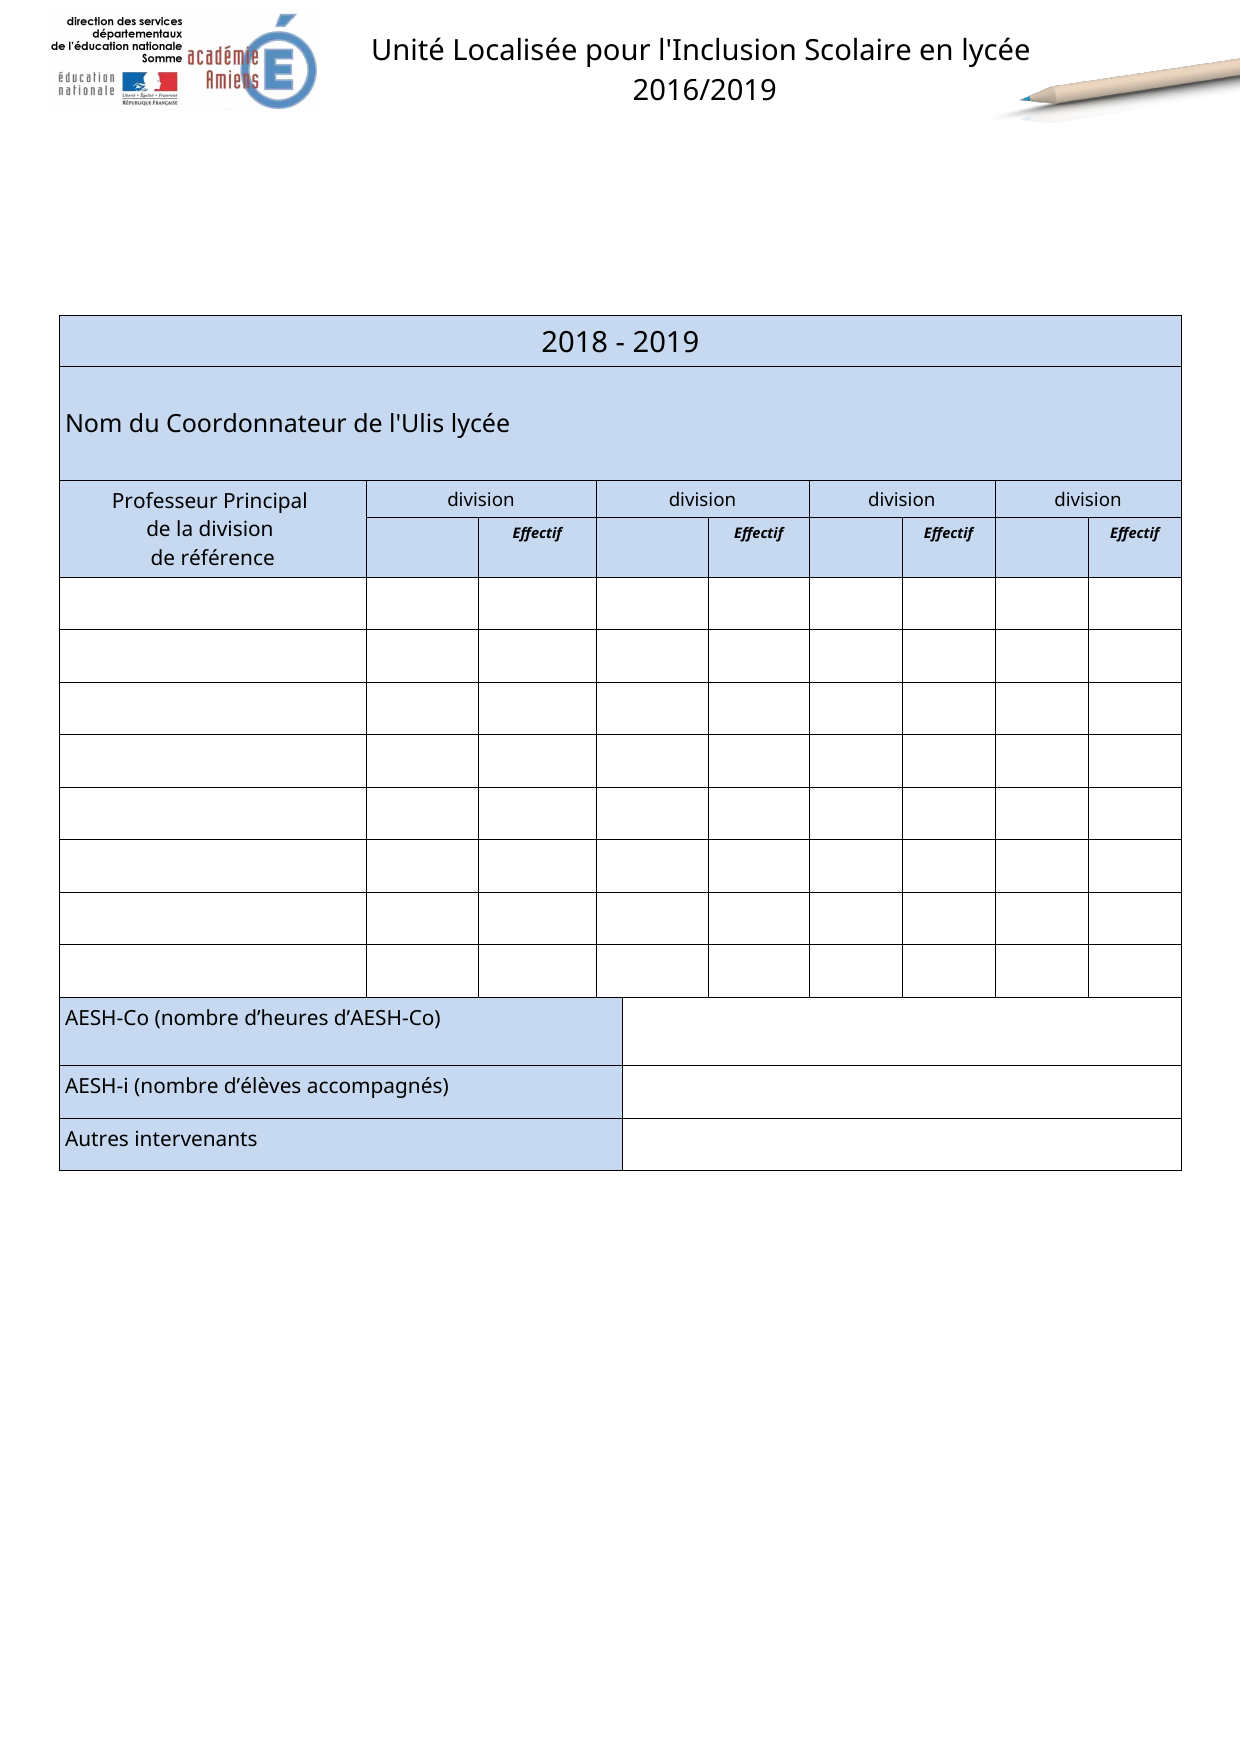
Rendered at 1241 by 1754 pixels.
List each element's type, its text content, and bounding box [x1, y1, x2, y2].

table_cell [597, 630, 708, 682]
table_cell [60, 578, 366, 629]
table_cell [60, 735, 366, 787]
table_cell [367, 945, 478, 997]
table_cell [996, 630, 1088, 682]
table_cell [996, 840, 1088, 892]
table_cell [996, 683, 1088, 734]
table_cell Effectif [903, 518, 995, 577]
table_cell [709, 945, 809, 997]
table_cell [623, 1066, 1181, 1118]
table_cell [709, 735, 809, 787]
table_cell [479, 630, 596, 682]
table_cell [810, 518, 902, 577]
table_cell Nom du Coordonnateur de l'Ulis lycée [60, 367, 1181, 480]
table_cell [60, 945, 366, 997]
table_cell [903, 788, 995, 839]
table_cell Effectif [479, 518, 596, 577]
table_cell [597, 945, 708, 997]
table_cell [1089, 578, 1181, 629]
table_cell Effectif [1089, 518, 1181, 577]
table_cell [479, 840, 596, 892]
table_header 2018 - 2019 [60, 316, 1181, 366]
table_cell [367, 788, 478, 839]
table_cell [60, 788, 366, 839]
table_cell [810, 683, 902, 734]
table_cell [367, 518, 478, 577]
table_cell [903, 893, 995, 944]
table_cell [709, 630, 809, 682]
table_cell [479, 788, 596, 839]
table_cell division [810, 481, 995, 517]
table_cell [810, 630, 902, 682]
table_cell [367, 735, 478, 787]
picture [982, 58, 1240, 123]
table_cell [597, 683, 708, 734]
table_cell [597, 788, 708, 839]
table_cell [709, 683, 809, 734]
table_cell [1089, 840, 1181, 892]
table_cell [479, 945, 596, 997]
table_cell [479, 893, 596, 944]
table_cell [810, 578, 902, 629]
table_cell [709, 840, 809, 892]
table_cell [1089, 945, 1181, 997]
table_cell [367, 840, 478, 892]
table_cell division [996, 481, 1181, 517]
table_cell [810, 893, 902, 944]
table_cell [1089, 630, 1181, 682]
table_cell [903, 683, 995, 734]
table_cell [810, 840, 902, 892]
table_cell [597, 893, 708, 944]
table_cell [903, 735, 995, 787]
table_cell [709, 788, 809, 839]
table_cell [60, 893, 366, 944]
table_cell [709, 893, 809, 944]
table_cell [597, 578, 708, 629]
table_cell [996, 518, 1088, 577]
table_cell [1089, 788, 1181, 839]
table_cell division [367, 481, 596, 517]
table_cell Effectif [709, 518, 809, 577]
table_cell [810, 788, 902, 839]
table_cell [903, 945, 995, 997]
table_cell [709, 578, 809, 629]
table_cell [597, 840, 708, 892]
table_cell [479, 735, 596, 787]
table_cell [597, 735, 708, 787]
table_cell [996, 578, 1088, 629]
table_cell [1089, 735, 1181, 787]
table_cell [479, 683, 596, 734]
table_cell [810, 735, 902, 787]
table_cell [1089, 683, 1181, 734]
table_cell [996, 945, 1088, 997]
table_cell [60, 683, 366, 734]
table_cell [597, 518, 708, 577]
table_cell [367, 893, 478, 944]
table_cell [1089, 893, 1181, 944]
table_cell [996, 735, 1088, 787]
table_cell [903, 840, 995, 892]
table_cell [903, 578, 995, 629]
table_cell [479, 578, 596, 629]
table_cell [367, 578, 478, 629]
table_cell [903, 630, 995, 682]
table_cell Professeur Principal de la division de référence [60, 481, 366, 577]
table_cell [623, 1119, 1181, 1170]
table_cell division [597, 481, 809, 517]
table_cell [996, 893, 1088, 944]
table_cell [60, 630, 366, 682]
table_cell AESH-i (nombre d’élèves accompagnés) [60, 1066, 622, 1118]
picture [46, 11, 320, 111]
table_cell [810, 945, 902, 997]
table_cell [623, 998, 1181, 1065]
table_cell [367, 630, 478, 682]
table_cell [367, 683, 478, 734]
table_cell [60, 840, 366, 892]
table_cell Autres intervenants [60, 1119, 622, 1170]
table_cell AESH-Co (nombre d’heures d’AESH-Co) [60, 998, 622, 1065]
table_cell [996, 788, 1088, 839]
